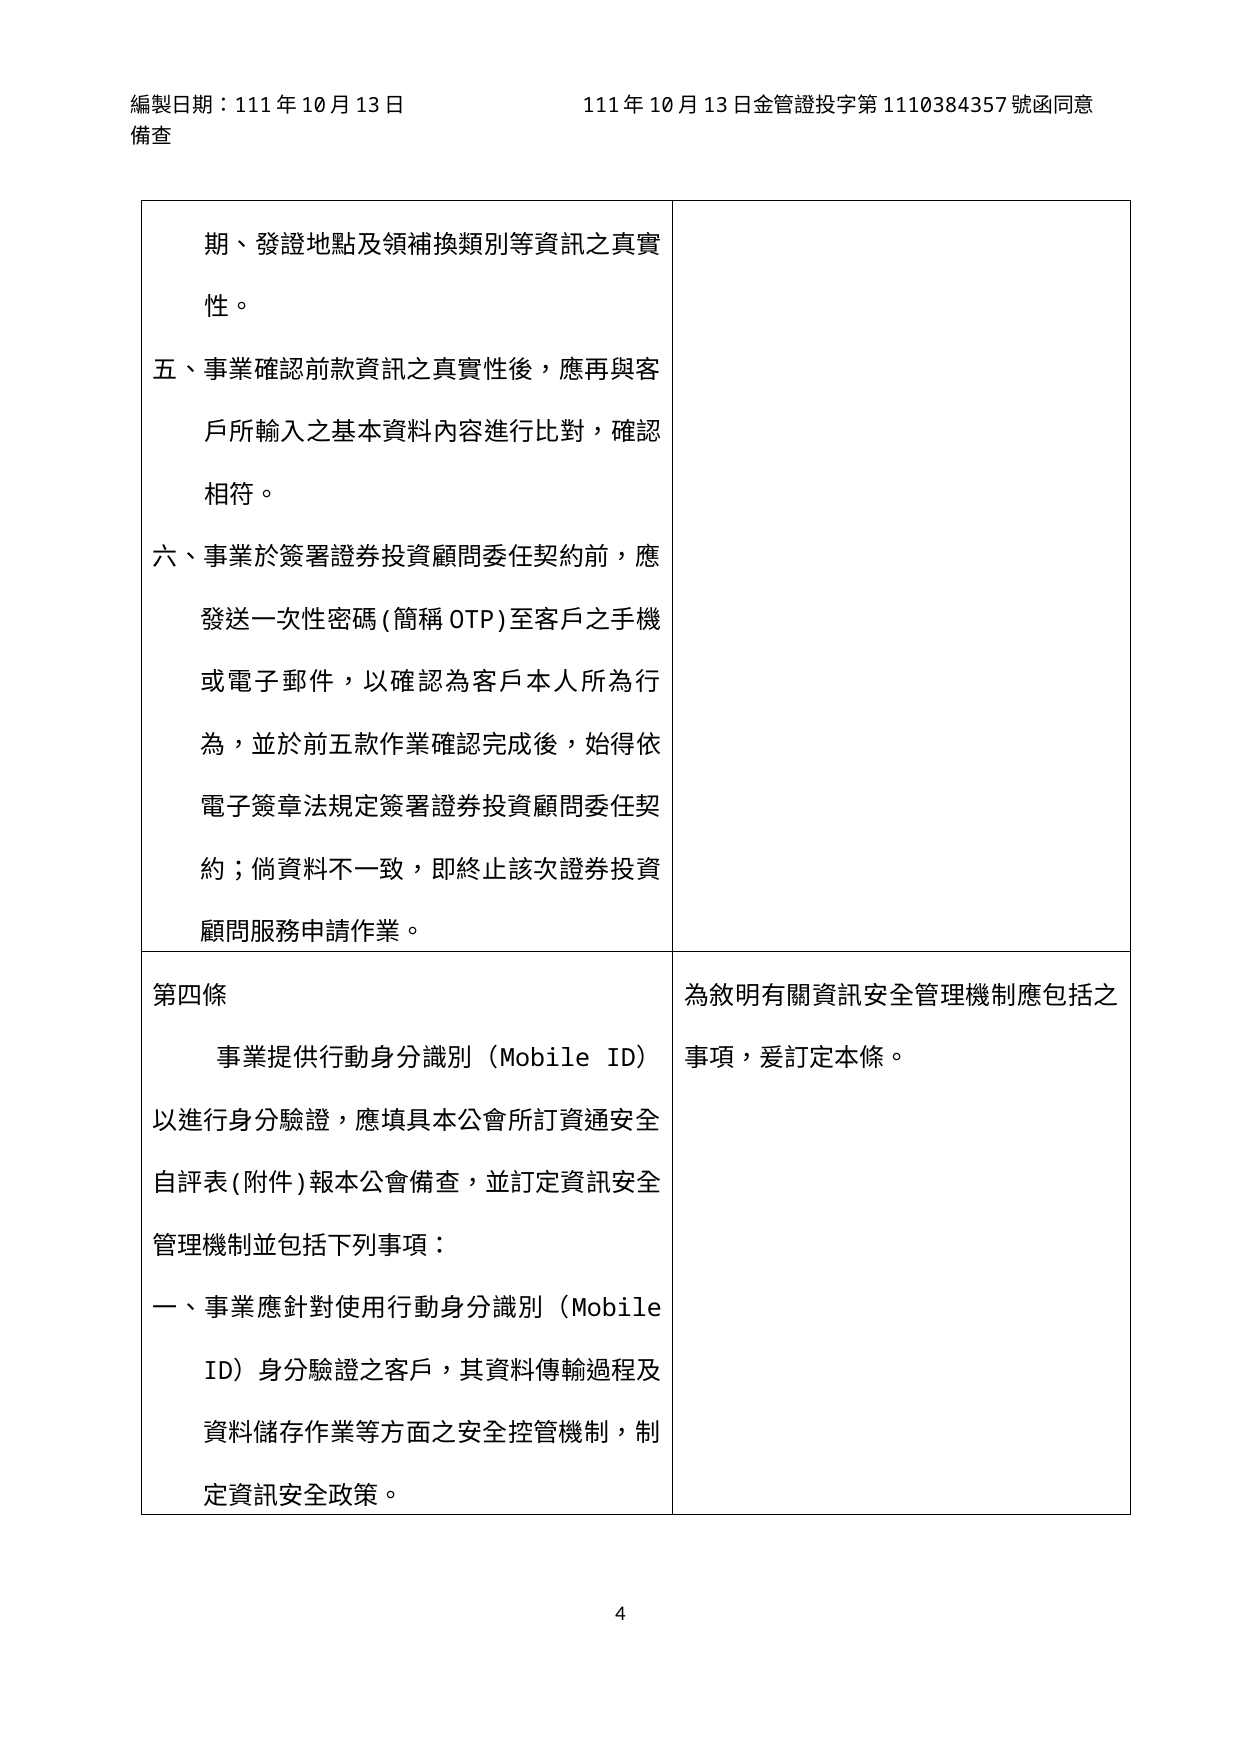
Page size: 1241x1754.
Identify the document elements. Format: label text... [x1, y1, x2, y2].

table_cell [673, 201, 1130, 951]
table_cell 為敘明有關資訊安全管理機制應包括之事項，爰訂定本條。 [673, 952, 1130, 1514]
table_cell 期、發證地點及領補換類別等資訊之真實性。 五、事業確認前款資訊之真實性後，應再與客戶所輸入之基本資料內容進行比對，確認相符。 六、事業於簽署證券投資顧問委任契約前，應發送一次性密碼(簡稱OTP)至客戶之手機或電子郵件，以確認為客戶本人所為行為，並於前五款作業確認完成後，始得依電子簽章法規定簽署證券投資顧問委任契約；倘資料不一致，即終止該次證券投資顧問服務申請作業。 [142, 201, 672, 951]
table_cell 第四條 事業提供行動身分識別（Mobile ID）以進行身分驗證，應填具本公會所訂資通安全自評表(附件)報本公會備查，並訂定資訊安全管理機制並包括下列事項： 一、事業應針對使用行動身分識別（Mobile ID）身分驗證之客戶，其資料傳輸過程及資料儲存作業等方面之安全控管機制，制定資訊安全政策。 [142, 952, 672, 1514]
